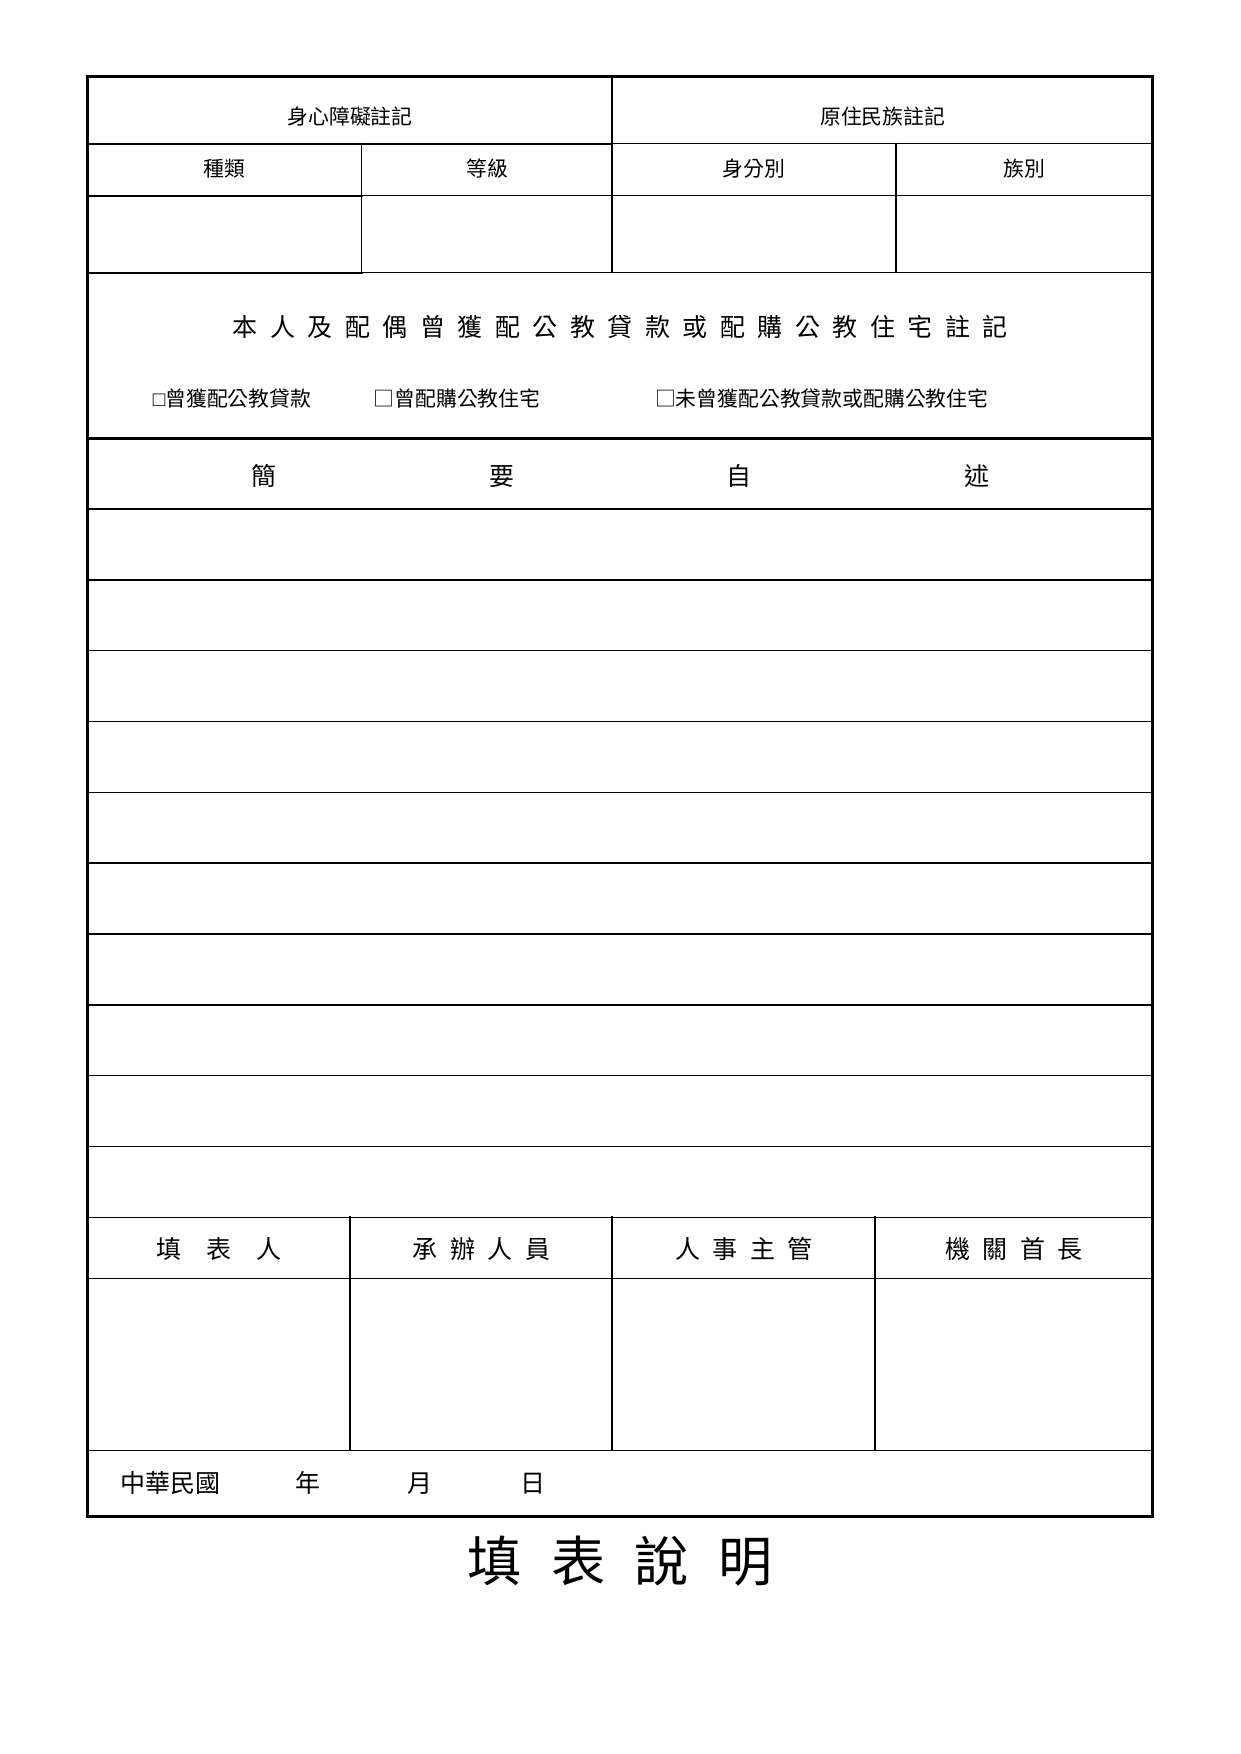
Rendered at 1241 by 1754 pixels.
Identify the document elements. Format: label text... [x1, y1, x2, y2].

table_cell [89, 935, 1151, 1004]
table_cell 本 人 及 配 偶 曾 獲 配 公 教 貸 款 或 配 購 公 教 住 宅 註 記 □曾獲配公教貸款 □曾配購公教住宅 □未曾獲配公教貸款或配購公教住宅 [89, 273, 1151, 437]
table_cell 身分別 [613, 144, 895, 195]
table_cell 等級 [362, 145, 611, 195]
table_cell [89, 864, 1151, 933]
table_cell [89, 581, 1151, 650]
table_cell [89, 1076, 1151, 1146]
table_cell [89, 793, 1151, 862]
table_cell [89, 651, 1151, 721]
table_cell [89, 1006, 1151, 1075]
table_cell 人 事 主 管 [613, 1218, 874, 1278]
table_cell [876, 1279, 1151, 1449]
text 填 表 說 明 [89, 1518, 1152, 1597]
table_cell [89, 197, 361, 272]
table_cell [613, 1279, 874, 1449]
table_cell 機 關 首 長 [876, 1218, 1151, 1278]
table_cell 承 辦 人 員 [351, 1218, 611, 1278]
table_cell [89, 1279, 349, 1449]
table_cell [613, 196, 895, 272]
table_cell [897, 196, 1151, 272]
table_cell [89, 1147, 1151, 1216]
table_cell 種類 [89, 145, 361, 195]
table_cell 簡 要 自 述 [89, 440, 1151, 508]
table_cell [351, 1279, 611, 1449]
table_cell [89, 722, 1151, 791]
table_cell [89, 510, 1151, 579]
table_cell 填 表 人 [89, 1218, 349, 1278]
table_cell 中華民國 年 月 日 [89, 1451, 1151, 1515]
table_header 身心障礙註記 [89, 78, 611, 143]
table_header 原住民族註記 [613, 78, 1151, 143]
table_cell 族別 [897, 144, 1151, 195]
table_cell [362, 196, 611, 272]
